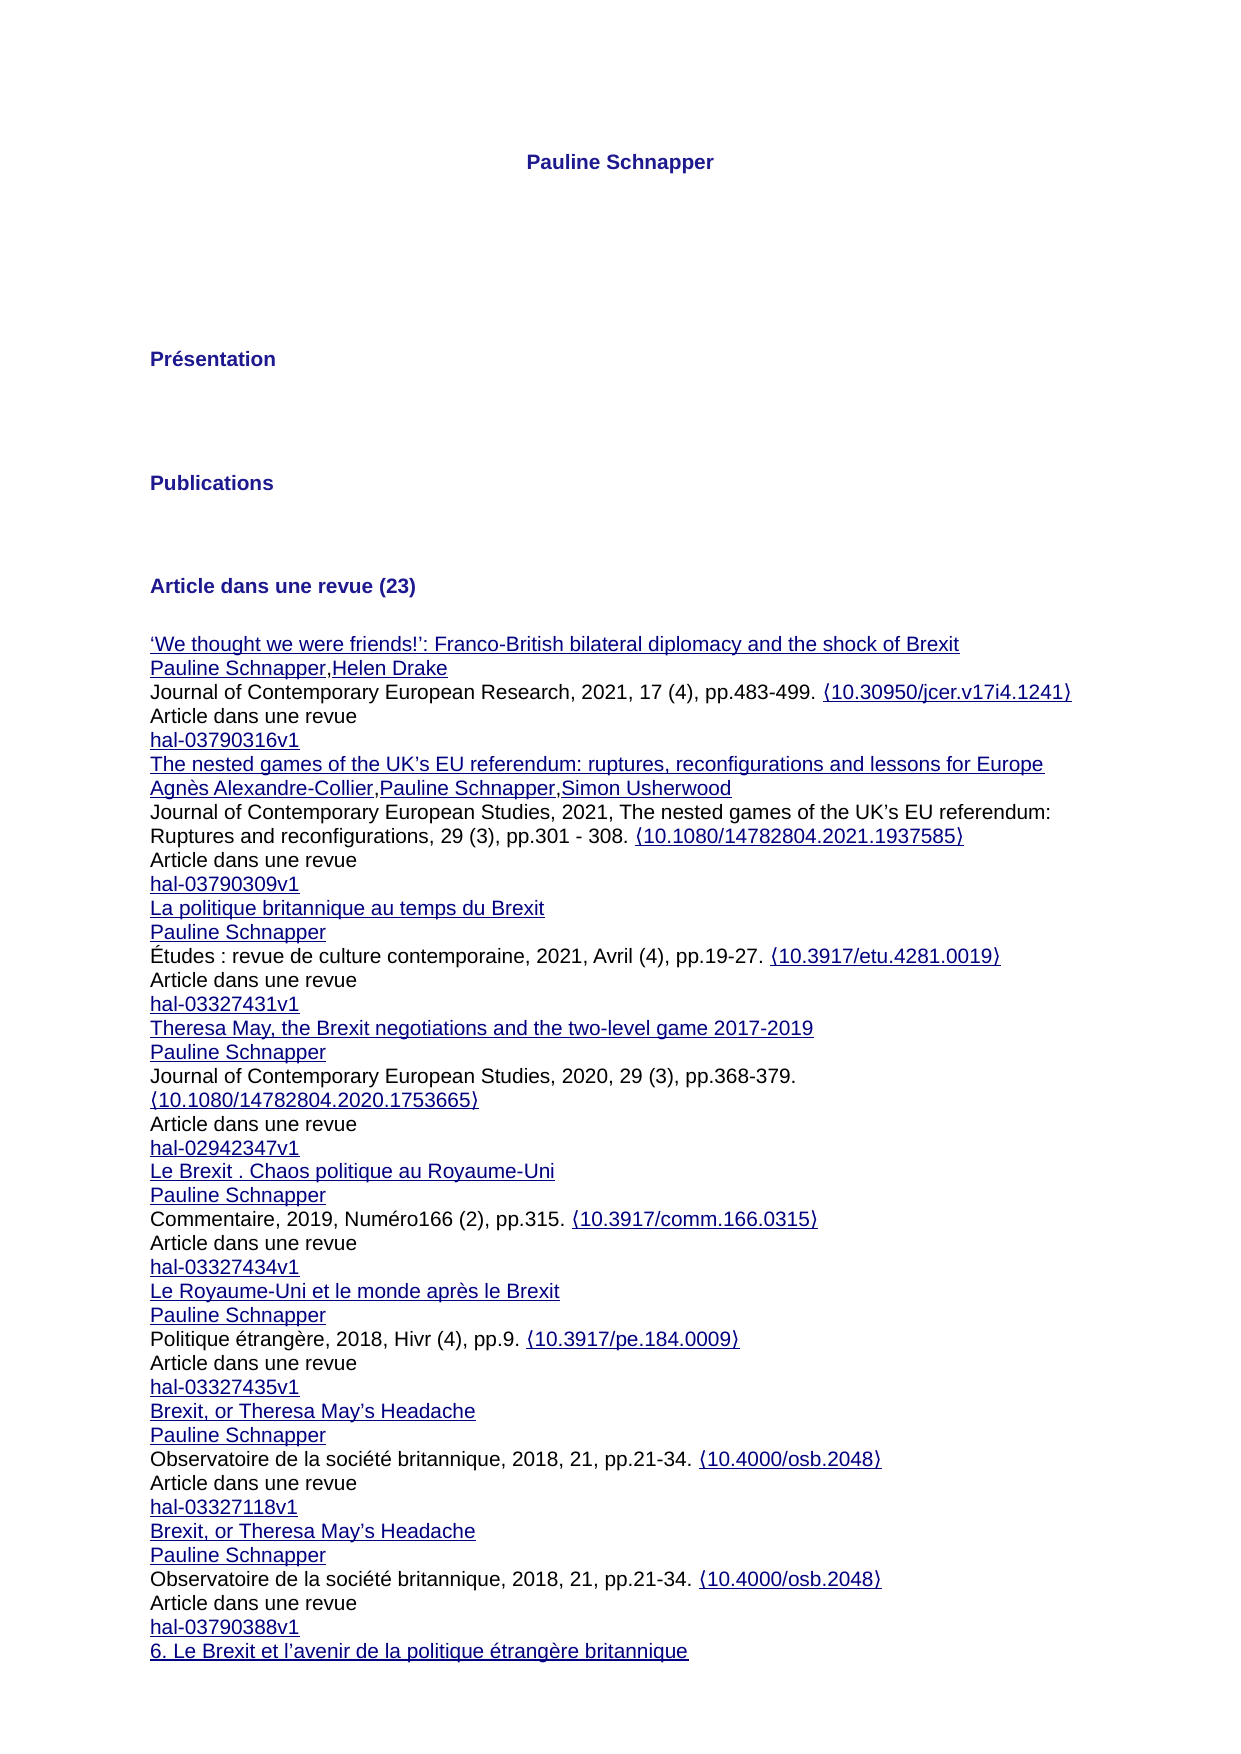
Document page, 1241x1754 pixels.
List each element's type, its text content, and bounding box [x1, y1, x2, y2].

table_cell Theresa May, the Brexit negotiations and the two-level game 2017-2019 Pauline Schnapper Journal of Contemporary European Studies, 2020, 29 (3), pp.368-379. ⟨10.1080/14782804.2020.1753665⟩ Article dans une revue hal-02942347v1 [150, 1016, 1090, 1159]
table_cell La politique britannique au temps du Brexit Pauline Schnapper Études : revue de culture contemporaine, 2021, Avril (4), pp.19-27. ⟨10.3917/etu.4281.0019⟩ Article dans une revue hal-03327431v1 [150, 896, 1090, 1016]
subtitle Publications [150, 471, 1090, 495]
table_cell 6. Le Brexit et l’avenir de la politique étrangère britannique [150, 1639, 1090, 1662]
table_cell Le Brexit . Chaos politique au Royaume-Uni Pauline Schnapper Commentaire, 2019, Numéro166 (2), pp.315. ⟨10.3917/comm.166.0315⟩ Article dans une revue hal-03327434v1 [150, 1159, 1090, 1279]
table_cell Brexit, or Theresa May’s Headache Pauline Schnapper Observatoire de la société britannique, 2018, 21, pp.21-34. ⟨10.4000/osb.2048⟩ Article dans une revue hal-03790388v1 [150, 1519, 1090, 1638]
subtitle Article dans une revue (23) [150, 574, 1090, 598]
table_cell Brexit, or Theresa May’s Headache Pauline Schnapper Observatoire de la société britannique, 2018, 21, pp.21-34. ⟨10.4000/osb.2048⟩ Article dans une revue hal-03327118v1 [150, 1399, 1090, 1519]
table_cell The nested games of the UK’s EU referendum: ruptures, reconfigurations and lessons for Europe Agnès Alexandre-Collier,Pauline Schnapper,Simon Usherwood Journal of Contemporary European Studies, 2021, The nested games of the UK’s EU referendum: Ruptures and reconfigurations, 29 (3), pp.301 - 308. ⟨10.1080/14782804.2021.1937585⟩ Article dans une revue hal-03790309v1 [150, 752, 1090, 896]
subtitle Pauline Schnapper [150, 150, 1090, 174]
table_cell Le Royaume-Uni et le monde après le Brexit Pauline Schnapper Politique étrangère, 2018, Hivr (4), pp.9. ⟨10.3917/pe.184.0009⟩ Article dans une revue hal-03327435v1 [150, 1279, 1090, 1399]
subtitle Présentation [150, 347, 1090, 371]
table_header ‘We thought we were friends!’: Franco-British bilateral diplomacy and the shock of Brexit Pauline Schnapper,Helen Drake Journal of Contemporary European Research, 2021, 17 (4), pp.483-499. ⟨10.30950/jcer.v17i4.1241⟩ Article dans une revue hal-03790316v1 [150, 632, 1090, 752]
